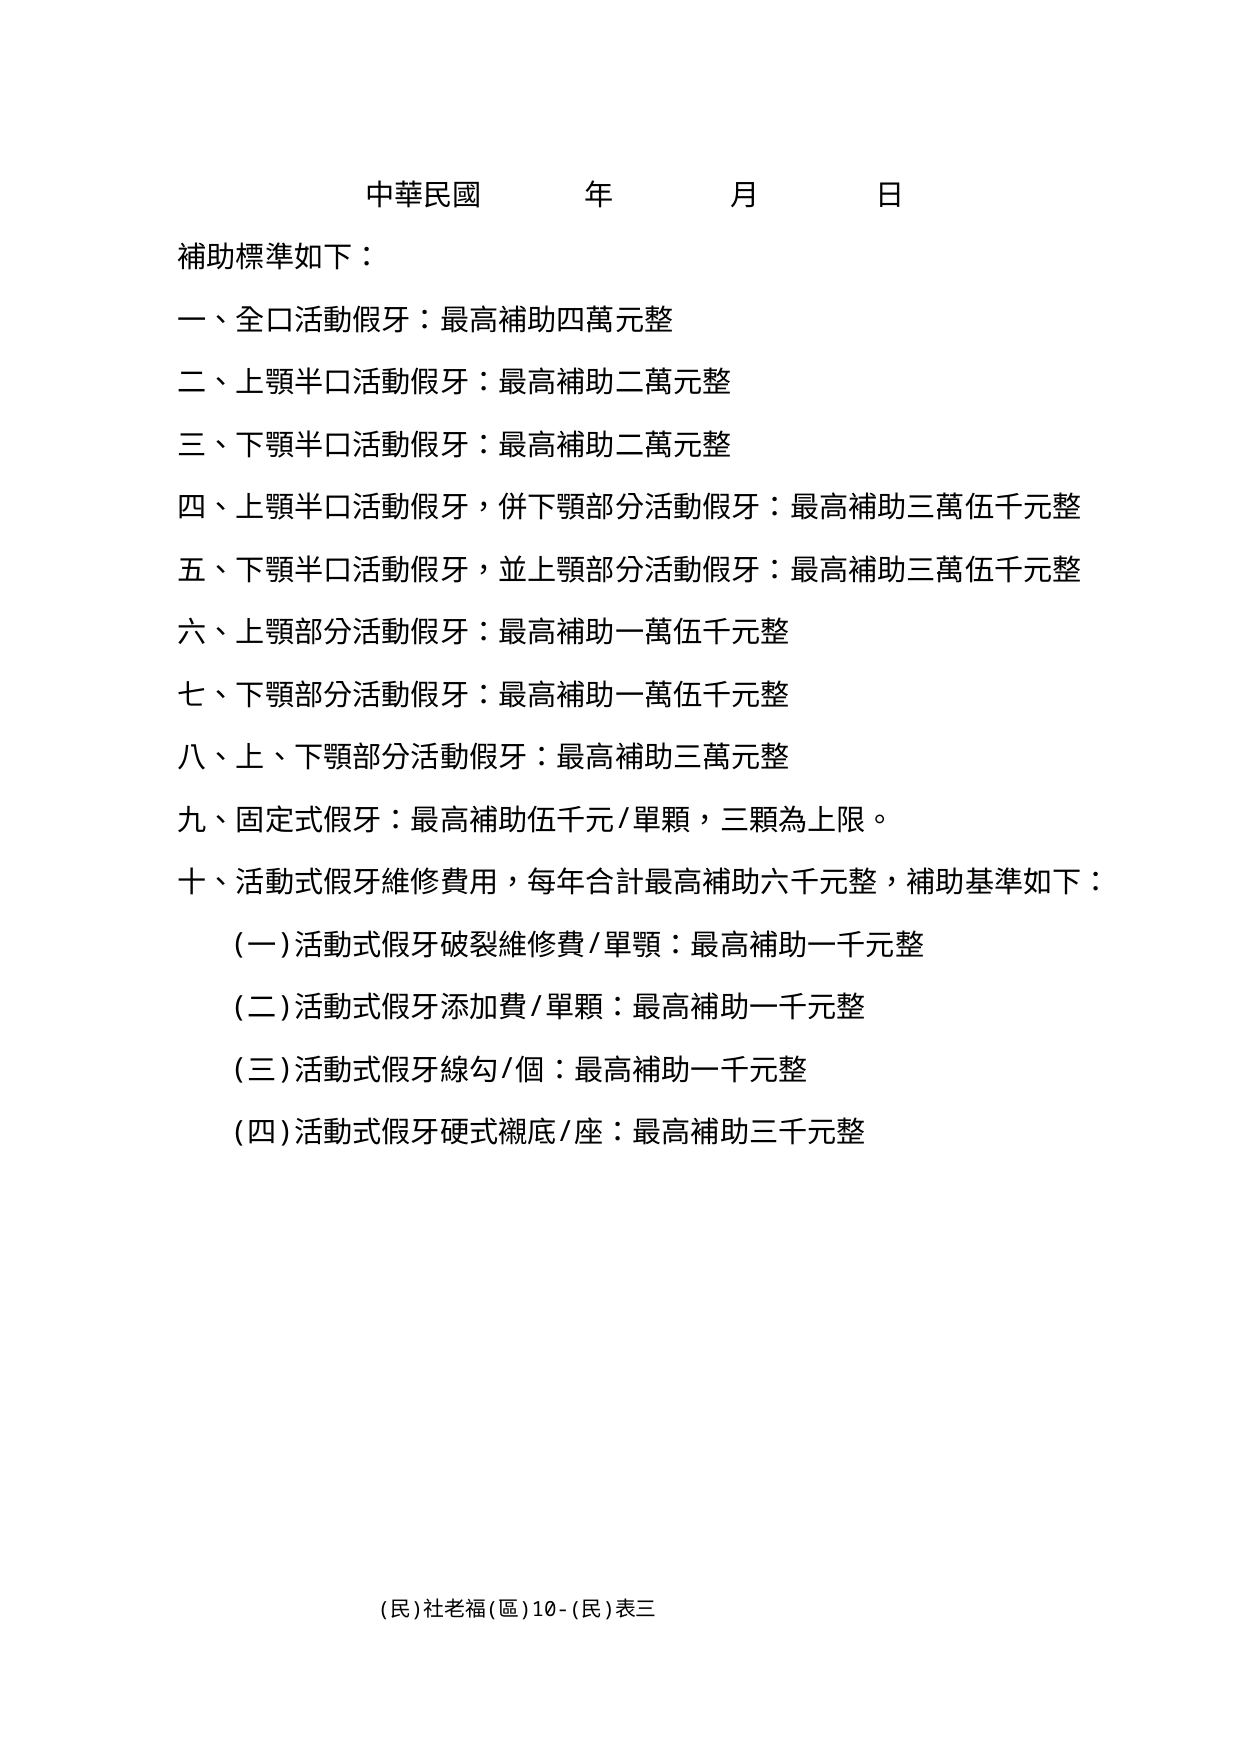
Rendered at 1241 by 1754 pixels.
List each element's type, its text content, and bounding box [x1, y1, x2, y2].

text (三)活動式假牙線勾/個：最高補助一千元整 [177, 1026, 1092, 1088]
text 八、上、下顎部分活動假牙：最高補助三萬元整 [177, 713, 1092, 776]
text (二)活動式假牙添加費/單顆：最高補助一千元整 [177, 963, 1092, 1026]
text 一、全口活動假牙：最高補助四萬元整 [177, 276, 1092, 338]
text 中華民國 年 月 日 [177, 151, 1092, 213]
text 補助標準如下： [177, 213, 1092, 276]
text (四)活動式假牙硬式襯底/座：最高補助三千元整 [177, 1088, 1092, 1151]
text 七、下顎部分活動假牙：最高補助一萬伍千元整 [177, 651, 1092, 713]
text 十、活動式假牙維修費用，每年合計最高補助六千元整，補助基準如下： [177, 838, 1092, 901]
text 六、上顎部分活動假牙：最高補助一萬伍千元整 [177, 588, 1092, 651]
text 二、上顎半口活動假牙：最高補助二萬元整 [177, 338, 1092, 401]
text (一)活動式假牙破裂維修費/單顎：最高補助一千元整 [177, 901, 1092, 963]
text 九、固定式假牙：最高補助伍千元/單顆，三顆為上限。 [177, 776, 1092, 838]
text 四、上顎半口活動假牙，併下顎部分活動假牙：最高補助三萬伍千元整 [177, 463, 1092, 526]
text 五、下顎半口活動假牙，並上顎部分活動假牙：最高補助三萬伍千元整 [177, 526, 1092, 588]
text 三、下顎半口活動假牙：最高補助二萬元整 [177, 401, 1092, 463]
